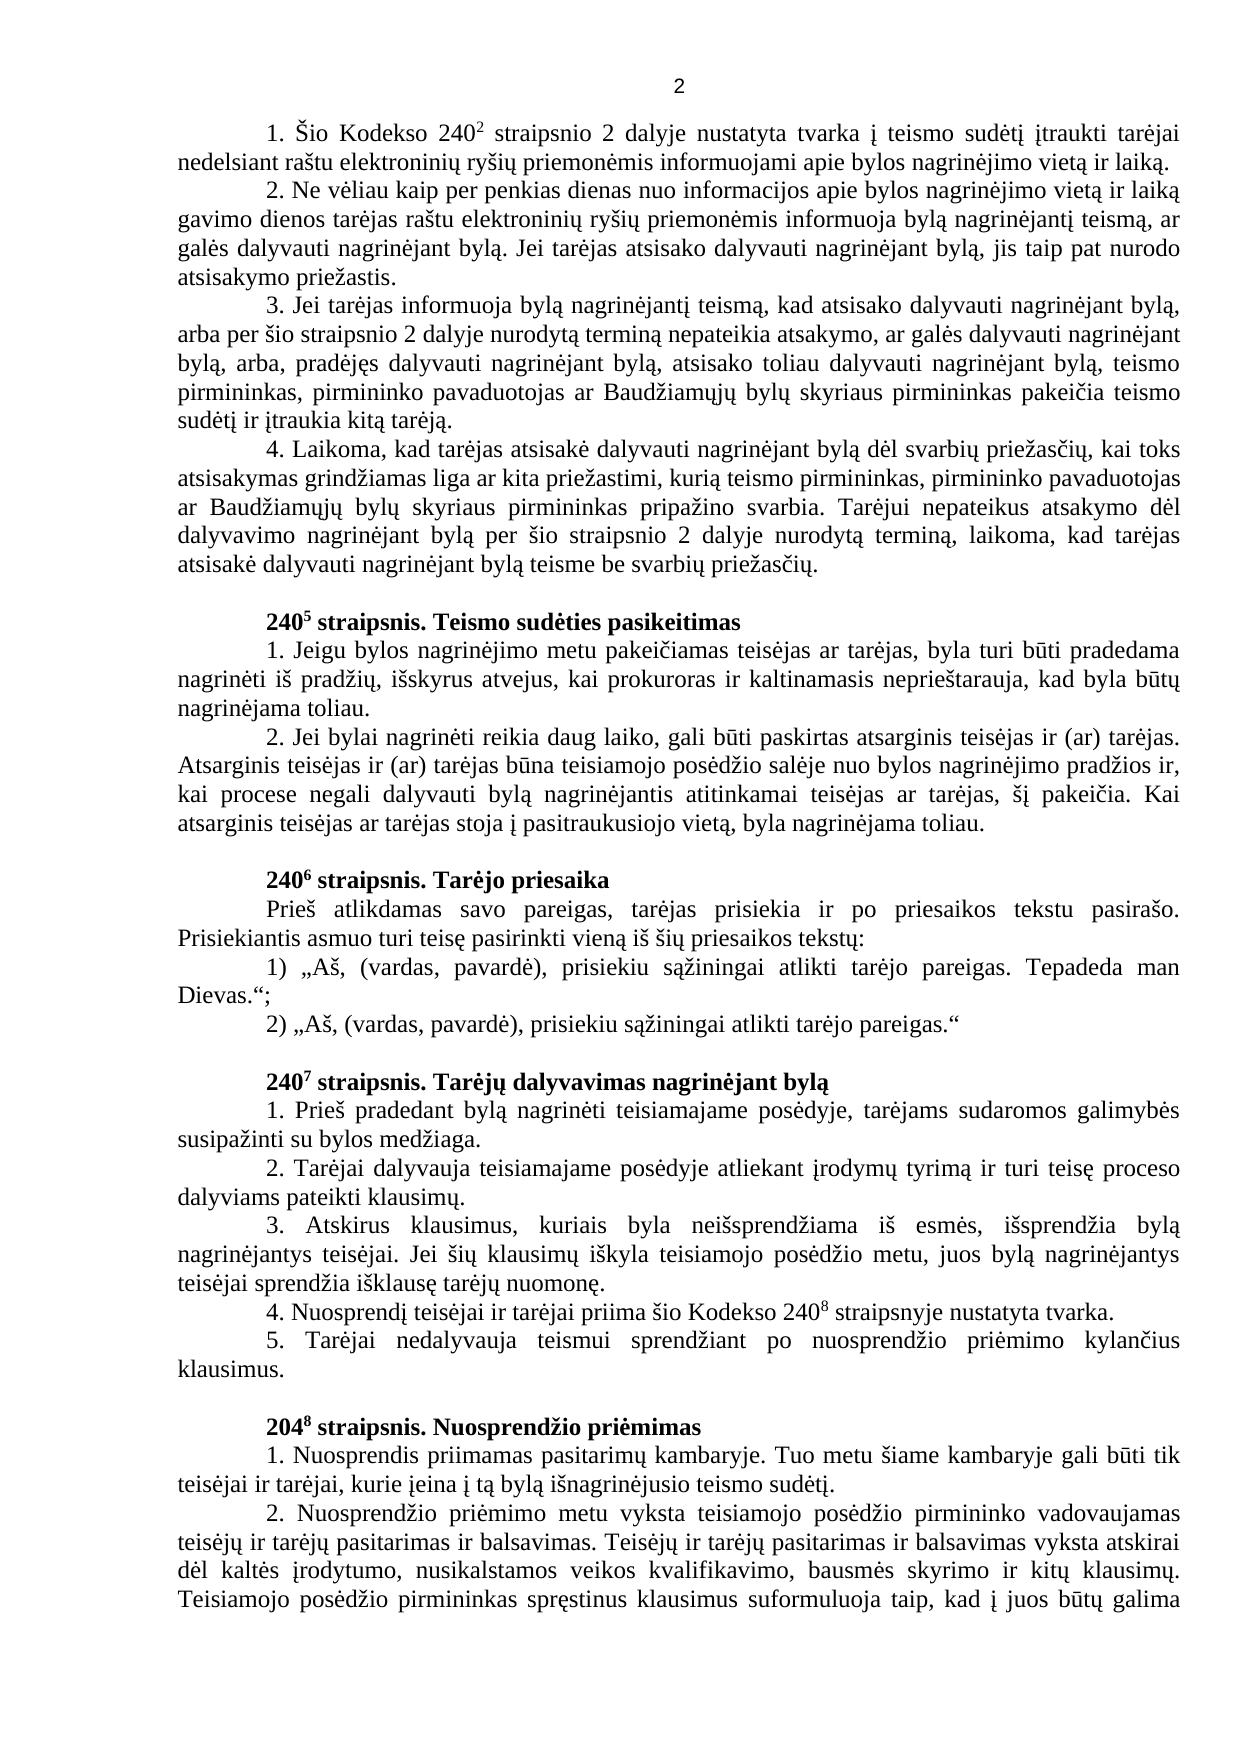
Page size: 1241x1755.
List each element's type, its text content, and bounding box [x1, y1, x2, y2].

text 2406 straipsnis. Tarėjo priesaika [177, 866, 1181, 894]
text 2048 straipsnis. Nuosprendžio priėmimas [177, 1412, 1181, 1441]
text 2. Ne vėliau kaip per penkias dienas nuo informacijos apie bylos nagrinėjimo vietą ir laiką gavimo dienos tarėjas raštu elektroninių ryšių priemonėmis informuoja bylą nagrinėjantį teismą, ar galės dalyvauti nagrinėjant bylą. Jei tarėjas atsisako dalyvauti nagrinėjant bylą, jis taip pat nurodo atsisakymo priežastis. [177, 176, 1181, 291]
text 2407 straipsnis. Tarėjų dalyvavimas nagrinėjant bylą [177, 1067, 1181, 1096]
text 2. Jei bylai nagrinėti reikia daug laiko, gali būti paskirtas atsarginis teisėjas ir (ar) tarėjas. Atsarginis teisėjas ir (ar) tarėjas būna teisiamojo posėdžio salėje nuo bylos nagrinėjimo pradžios ir, kai procese negali dalyvauti bylą nagrinėjantis atitinkamai teisėjas ar tarėjas, šį pakeičia. Kai atsarginis teisėjas ar tarėjas stoja į pasitraukusiojo vietą, byla nagrinėjama toliau. [177, 722, 1181, 837]
text 4. Laikoma, kad tarėjas atsisakė dalyvauti nagrinėjant bylą dėl svarbių priežasčių, kai toks atsisakymas grindžiamas liga ar kita priežastimi, kurią teismo pirmininkas, pirmininko pavaduotojas ar Baudžiamųjų bylų skyriaus pirmininkas pripažino svarbia. Tarėjui nepateikus atsakymo dėl dalyvavimo nagrinėjant bylą per šio straipsnio 2 dalyje nurodytą terminą, laikoma, kad tarėjas atsisakė dalyvauti nagrinėjant bylą teisme be svarbių priežasčių. [177, 434, 1181, 578]
text Prieš atlikdamas savo pareigas, tarėjas prisiekia ir po priesaikos tekstu pasirašo. Prisiekiantis asmuo turi teisę pasirinkti vieną iš šių priesaikos tekstų: [177, 894, 1181, 952]
text 1. Jeigu bylos nagrinėjimo metu pakeičiamas teisėjas ar tarėjas, byla turi būti pradedama nagrinėti iš pradžių, išskyrus atvejus, kai prokuroras ir kaltinamasis neprieštarauja, kad byla būtų nagrinėjama toliau. [177, 636, 1181, 722]
text 2. Tarėjai dalyvauja teisiamajame posėdyje atliekant įrodymų tyrimą ir turi teisę proceso dalyviams pateikti klausimų. [177, 1153, 1181, 1211]
text 1) „Aš, (vardas, pavardė), prisiekiu sąžiningai atlikti tarėjo pareigas. Tepadeda man Dievas.“; [177, 952, 1181, 1009]
text 5. Tarėjai nedalyvauja teismui sprendžiant po nuosprendžio priėmimo kylančius klausimus. [177, 1326, 1181, 1383]
text 2) „Aš, (vardas, pavardė), prisiekiu sąžiningai atlikti tarėjo pareigas.“ [177, 1009, 1181, 1038]
text 4. Nuosprendį teisėjai ir tarėjai priima šio Kodekso 2408 straipsnyje nustatyta tvarka. [177, 1297, 1181, 1326]
text 2. Nuosprendžio priėmimo metu vyksta teisiamojo posėdžio pirmininko vadovaujamas teisėjų ir tarėjų pasitarimas ir balsavimas. Teisėjų ir tarėjų pasitarimas ir balsavimas vyksta atskirai dėl kaltės įrodytumo, nusikalstamos veikos kvalifikavimo, bausmės skyrimo ir kitų klausimų. Teisiamojo posėdžio pirmininkas spręstinus klausimus suformuluoja taip, kad į juos būtų galima [177, 1498, 1181, 1613]
text 3. Jei tarėjas informuoja bylą nagrinėjantį teismą, kad atsisako dalyvauti nagrinėjant bylą, arba per šio straipsnio 2 dalyje nurodytą terminą nepateikia atsakymo, ar galės dalyvauti nagrinėjant bylą, arba, pradėjęs dalyvauti nagrinėjant bylą, atsisako toliau dalyvauti nagrinėjant bylą, teismo pirmininkas, pirmininko pavaduotojas ar Baudžiamųjų bylų skyriaus pirmininkas pakeičia teismo sudėtį ir įtraukia kitą tarėją. [177, 291, 1181, 434]
text 1. Prieš pradedant bylą nagrinėti teisiamajame posėdyje, tarėjams sudaromos galimybės susipažinti su bylos medžiaga. [177, 1096, 1181, 1153]
text 2405 straipsnis. Teismo sudėties pasikeitimas [177, 607, 1181, 636]
text 1. Nuosprendis priimamas pasitarimų kambaryje. Tuo metu šiame kambaryje gali būti tik teisėjai ir tarėjai, kurie įeina į tą bylą išnagrinėjusio teismo sudėtį. [177, 1441, 1181, 1498]
text 1. Šio Kodekso 2402 straipsnio 2 dalyje nustatyta tvarka į teismo sudėtį įtraukti tarėjai nedelsiant raštu elektroninių ryšių priemonėmis informuojami apie bylos nagrinėjimo vietą ir laiką. [177, 118, 1181, 176]
text 3. Atskirus klausimus, kuriais byla neišsprendžiama iš esmės, išsprendžia bylą nagrinėjantys teisėjai. Jei šių klausimų iškyla teisiamojo posėdžio metu, juos bylą nagrinėjantys teisėjai sprendžia išklausę tarėjų nuomonę. [177, 1211, 1181, 1297]
